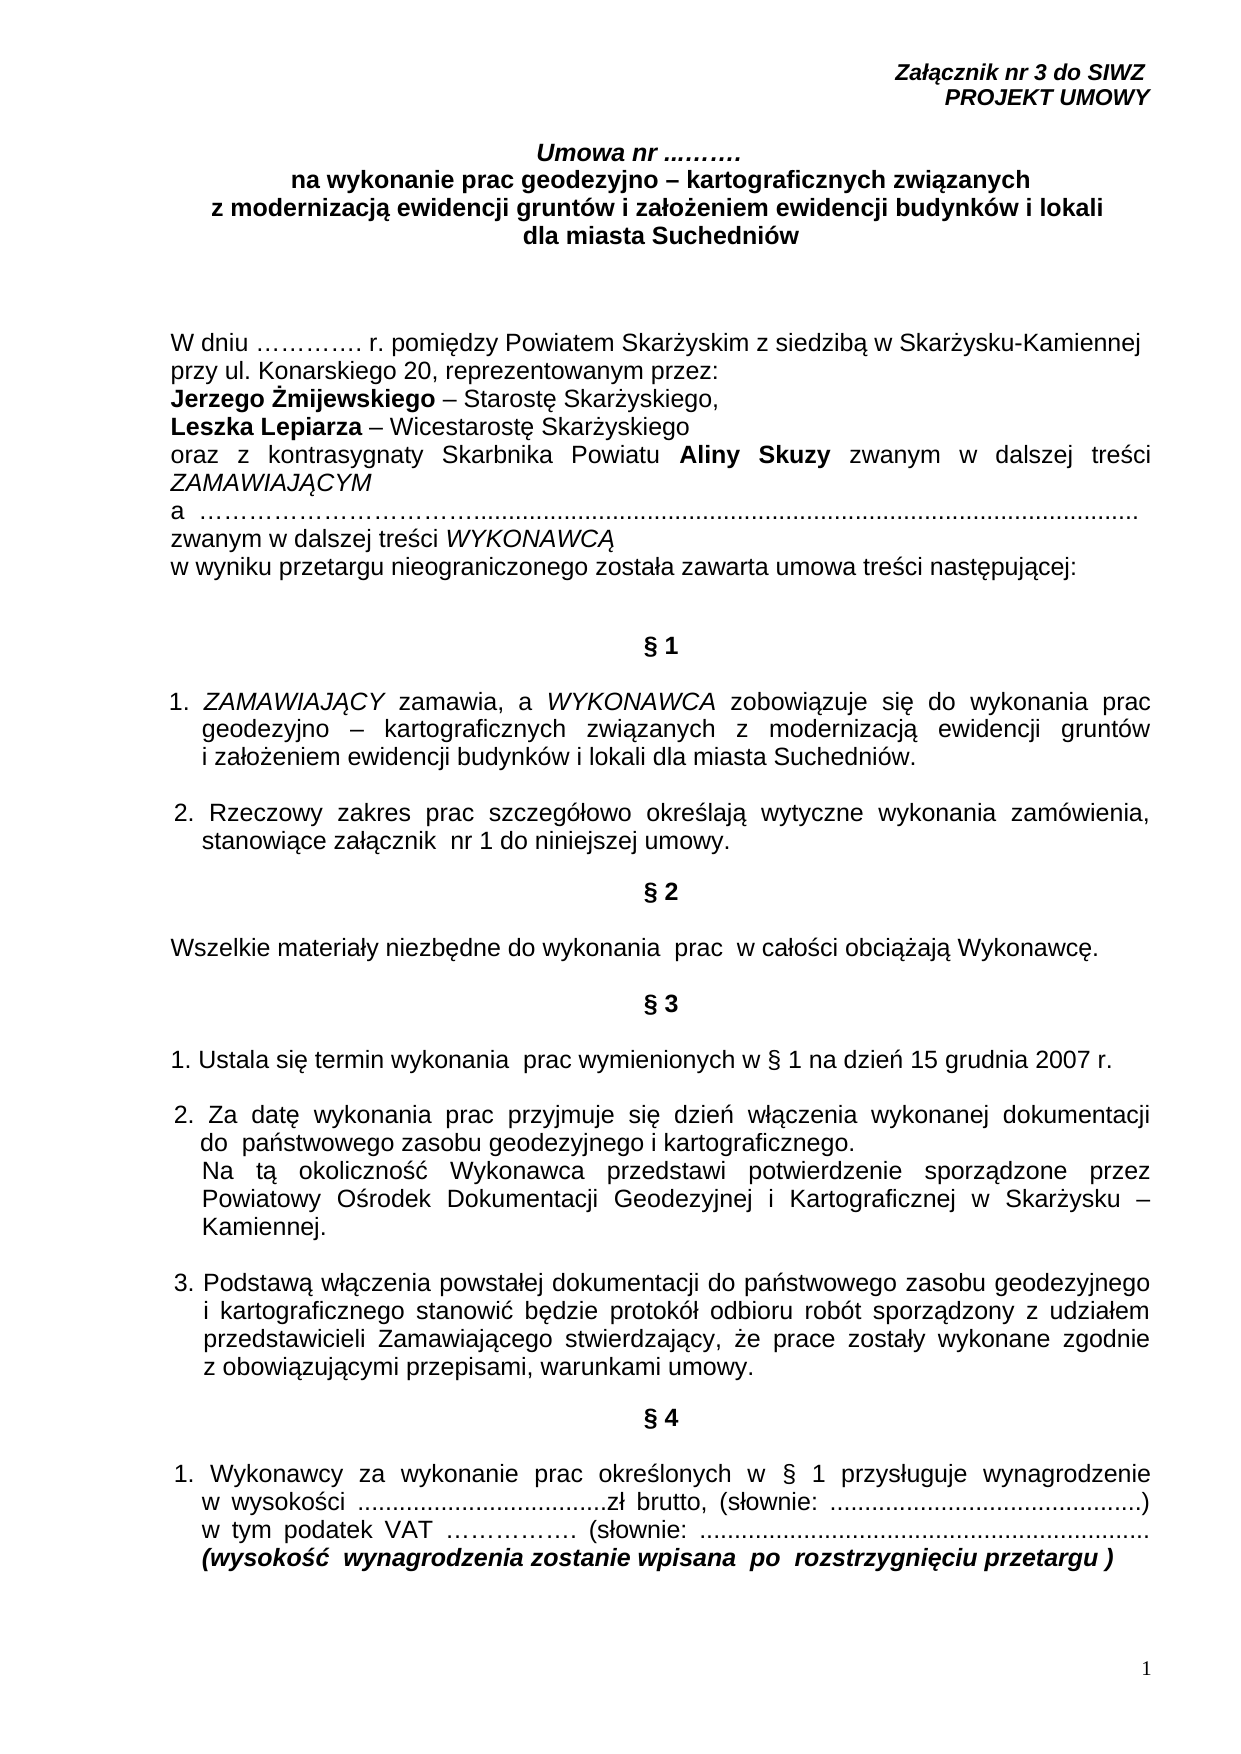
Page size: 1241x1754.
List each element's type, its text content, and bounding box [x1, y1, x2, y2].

text § 3 [170, 990, 1151, 1018]
text § 2 [170, 878, 1151, 906]
text na wykonanie prac geodezyjno – kartograficznych związanych z modernizacją ewidencji gruntów i założeniem ewidencji budynków i lokali [170, 166, 1151, 222]
text a ……………………………................................................................................................ [170, 497, 1151, 524]
text 2. Za datę wykonania prac przyjmuje się dzień włączenia wykonanej dokumentacji do państwowego zasobu geodezyjnego i kartograficznego. [173, 1101, 1151, 1157]
text 1. Wykonawcy za wykonanie prac określonych w § 1 przysługuje wynagrodzenie w wysokości ....................................zł brutto, (słownie: .............................................) w tym podatek VAT ……………. (słownie: ................................................................. (wysokość wynagrodzenia zostanie wpisana po rozstrzygnięciu przetargu ) [173, 1459, 1151, 1571]
subtitle Umowa nr ...……. [170, 138, 1151, 166]
text W dniu …………. r. pomiędzy Powiatem Skarżyskim z siedzibą w Skarżysku-Kamiennej [170, 329, 1151, 357]
text Na tą okoliczność Wykonawca przedstawi potwierdzenie sporządzone przez Powiatowy Ośrodek Dokumentacji Geodezyjnej i Kartograficznej w Skarżysku – Kamiennej. [202, 1157, 1151, 1241]
text Leszka Lepiarza – Wicestarostę Skarżyskiego [170, 413, 1151, 441]
subtitle Załącznik nr 3 do SIWZ [170, 59, 1153, 85]
text § 4 [170, 1404, 1151, 1432]
text dla miasta Suchedniów [170, 222, 1151, 250]
text 2. Rzeczowy zakres prac szczegółowo określają wytyczne wykonania zamówienia, stanowiące załącznik nr 1 do niniejszej umowy. [173, 799, 1151, 855]
text oraz z kontrasygnaty Skarbnika Powiatu Aliny Skuzy zwanym w dalszej treści ZAMAWIAJĄCYM [170, 441, 1151, 497]
text § 1 [170, 631, 1151, 659]
text 1. Ustala się termin wykonania prac wymienionych w § 1 na dzień 15 grudnia 2007 r. [170, 1046, 1151, 1073]
text Wszelkie materiały niezbędne do wykonania prac w całości obciążają Wykonawcę. [170, 934, 1151, 962]
subtitle PROJEKT UMOWY [170, 85, 1151, 110]
text zwanym w dalszej treści WYKONAWCĄ [170, 524, 1151, 552]
text przy ul. Konarskiego 20, reprezentowanym przez: [170, 357, 1151, 385]
text Jerzego Żmijewskiego – Starostę Skarżyskiego, [170, 385, 1151, 413]
text w wyniku przetargu nieograniczonego została zawarta umowa treści następującej: [170, 552, 1151, 580]
text 1. ZAMAWIAJĄCY zamawia, a WYKONAWCA zobowiązuje się do wykonania prac geodezyjno – kartograficznych związanych z modernizacją ewidencji gruntów i założeniem ewidencji budynków i lokali dla miasta Suchedniów. [169, 687, 1151, 771]
text 3. Podstawą włączenia powstałej dokumentacji do państwowego zasobu geodezyjnego i kartograficznego stanowić będzie protokół odbioru robót sporządzony z udziałem przedstawicieli Zamawiającego stwierdzający, że prace zostały wykonane zgodnie z obowiązującymi przepisami, warunkami umowy. [173, 1269, 1151, 1381]
